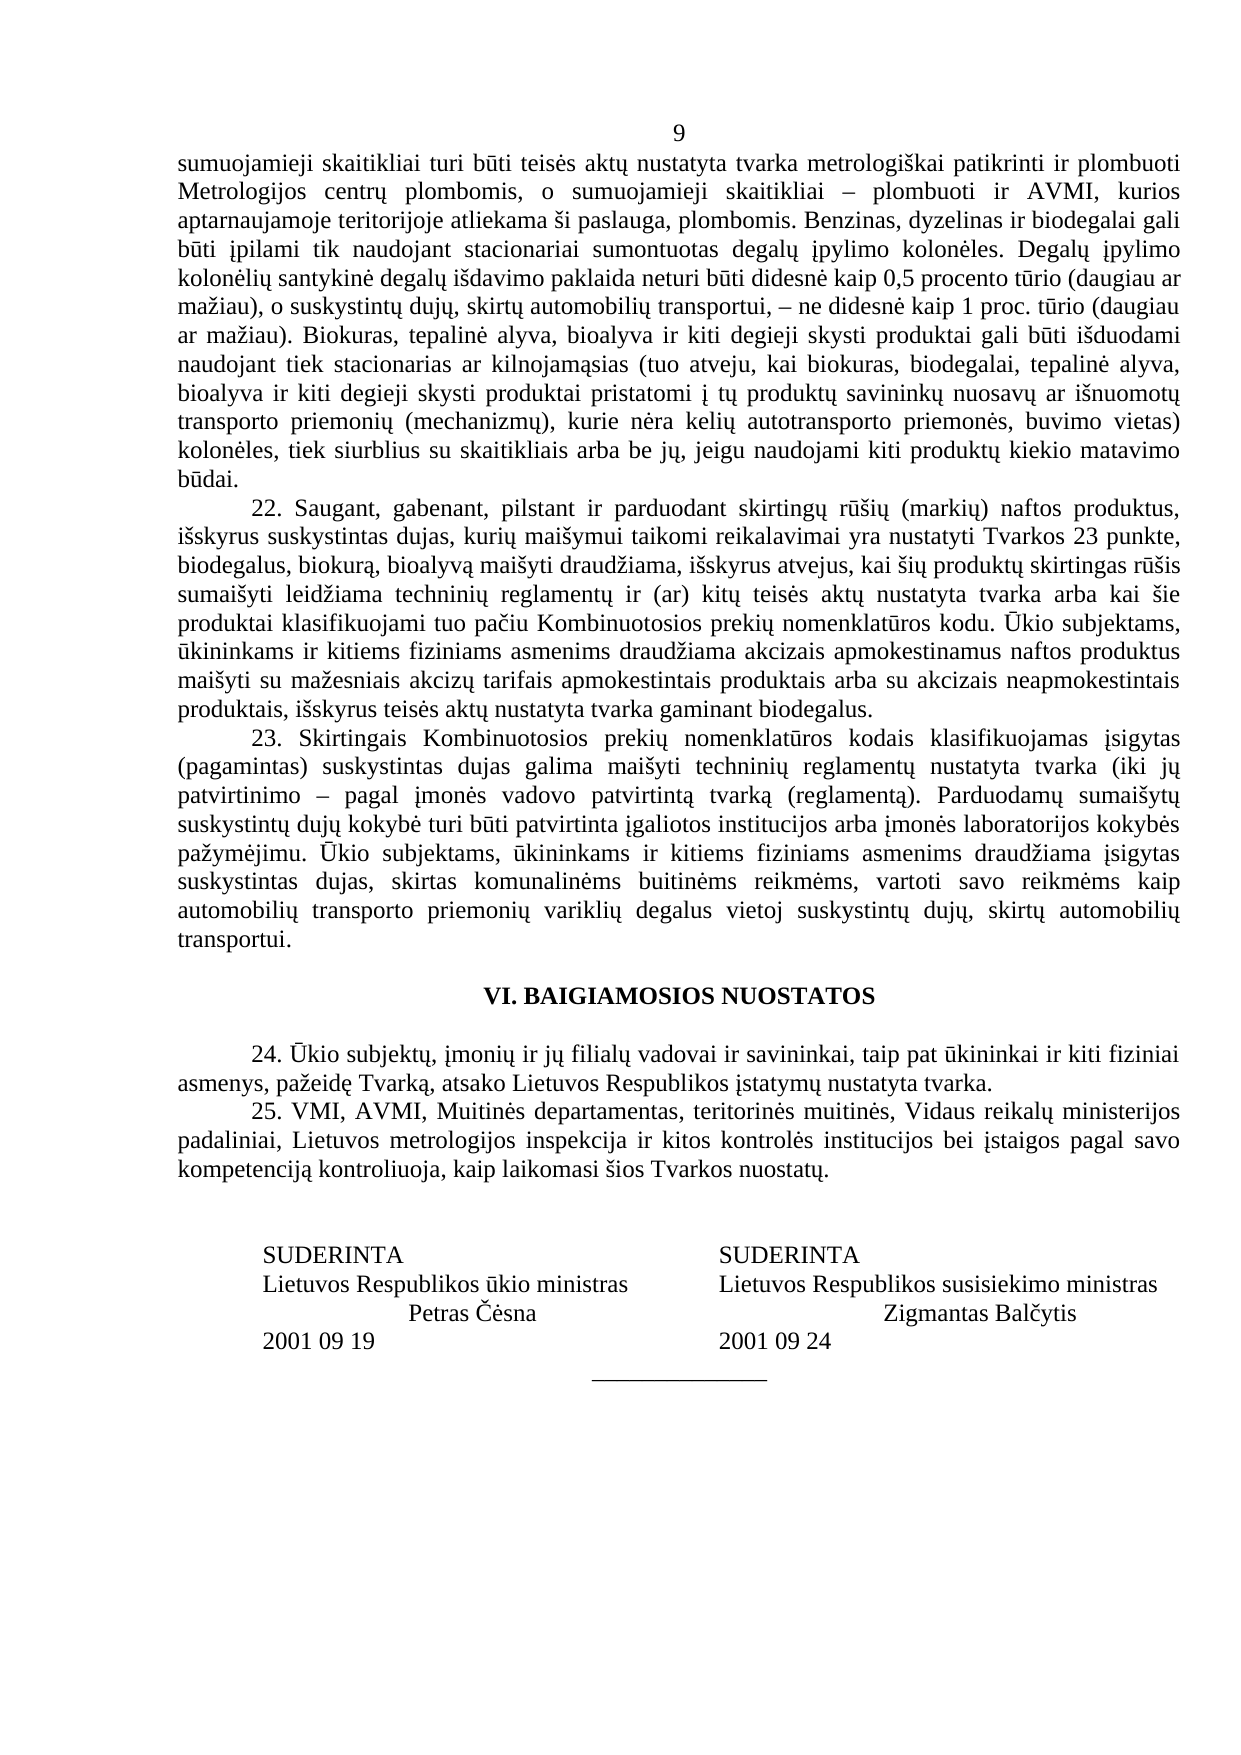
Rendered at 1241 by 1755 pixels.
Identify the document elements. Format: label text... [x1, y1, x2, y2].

table_cell Lietuvos Respublikos ūkio ministras [177, 1269, 707, 1298]
table_cell Petras Čėsna [177, 1298, 707, 1326]
table_header SUDERINTA [707, 1240, 1204, 1269]
text VI. BAIGIAMOSIOS NUOSTATOS [177, 981, 1181, 1010]
text 22. Saugant, gabenant, pilstant ir parduodant skirtingų rūšių (markių) naftos produktus, išskyrus suskystintas dujas, kurių maišymui taikomi reikalavimai yra nustatyti Tvarkos 23 punkte, biodegalus, biokurą, bioalyvą maišyti draudžiama, išskyrus atvejus, kai šių produktų skirtingas rūšis sumaišyti leidžiama techninių reglamentų ir (ar) kitų teisės aktų nustatyta tvarka arba kai šie produktai klasifikuojami tuo pačiu Kombinuotosios prekių nomenklatūros kodu. Ūkio subjektams, ūkininkams ir kitiems fiziniams asmenims draudžiama akcizais apmokestinamus naftos produktus maišyti su mažesniais akcizų tarifais apmokestintais produktais arba su akcizais neapmokestintais produktais, išskyrus teisės aktų nustatyta tvarka gaminant biodegalus. [177, 493, 1181, 723]
table_cell 2001 09 24 [707, 1326, 1204, 1355]
text 25. VMI, AVMI, Muitinės departamentas, teritorinės muitinės, Vidaus reikalų ministerijos padaliniai, Lietuvos metrologijos inspekcija ir kitos kontrolės institucijos bei įstaigos pagal savo kompetenciją kontroliuoja, kaip laikomasi šios Tvarkos nuostatų. [177, 1096, 1181, 1183]
text 23. Skirtingais Kombinuotosios prekių nomenklatūros kodais klasifikuojamas įsigytas (pagamintas) suskystintas dujas galima maišyti techninių reglamentų nustatyta tvarka (iki jų patvirtinimo – pagal įmonės vadovo patvirtintą tvarką (reglamentą). Parduodamų sumaišytų suskystintų dujų kokybė turi būti patvirtinta įgaliotos institucijos arba įmonės laboratorijos kokybės pažymėjimu. Ūkio subjektams, ūkininkams ir kitiems fiziniams asmenims draudžiama įsigytas suskystintas dujas, skirtas komunalinėms buitinėms reikmėms, vartoti savo reikmėms kaip automobilių transporto priemonių variklių degalus vietoj suskystintų dujų, skirtų automobilių transportui. [177, 723, 1181, 953]
text ______________ [177, 1355, 1181, 1384]
table_header SUDERINTA [177, 1240, 707, 1269]
text sumuojamieji skaitikliai turi būti teisės aktų nustatyta tvarka metrologiškai patikrinti ir plombuoti Metrologijos centrų plombomis, o sumuojamieji skaitikliai – plombuoti ir AVMI, kurios aptarnaujamoje teritorijoje atliekama ši paslauga, plombomis. Benzinas, dyzelinas ir biodegalai gali būti įpilami tik naudojant stacionariai sumontuotas degalų įpylimo kolonėles. Degalų įpylimo kolonėlių santykinė degalų išdavimo paklaida neturi būti didesnė kaip 0,5 procento tūrio (daugiau ar mažiau), o suskystintų dujų, skirtų automobilių transportui, – ne didesnė kaip 1 proc. tūrio (daugiau ar mažiau). Biokuras, tepalinė alyva, bioalyva ir kiti degieji skysti produktai gali būti išduodami naudojant tiek stacionarias ar kilnojamąsias (tuo atveju, kai biokuras, biodegalai, tepalinė alyva, bioalyva ir kiti degieji skysti produktai pristatomi į tų produktų savininkų nuosavų ar išnuomotų transporto priemonių (mechanizmų), kurie nėra kelių autotransporto priemonės, buvimo vietas) kolonėles, tiek siurblius su skaitikliais arba be jų, jeigu naudojami kiti produktų kiekio matavimo būdai. [177, 148, 1181, 493]
table_cell Lietuvos Respublikos susisiekimo ministras [707, 1269, 1204, 1298]
table_cell 2001 09 19 [177, 1326, 707, 1355]
text 24. Ūkio subjektų, įmonių ir jų filialų vadovai ir savininkai, taip pat ūkininkai ir kiti fiziniai asmenys, pažeidę Tvarką, atsako Lietuvos Respublikos įstatymų nustatyta tvarka. [177, 1039, 1181, 1096]
table_cell Zigmantas Balčytis [707, 1298, 1204, 1326]
